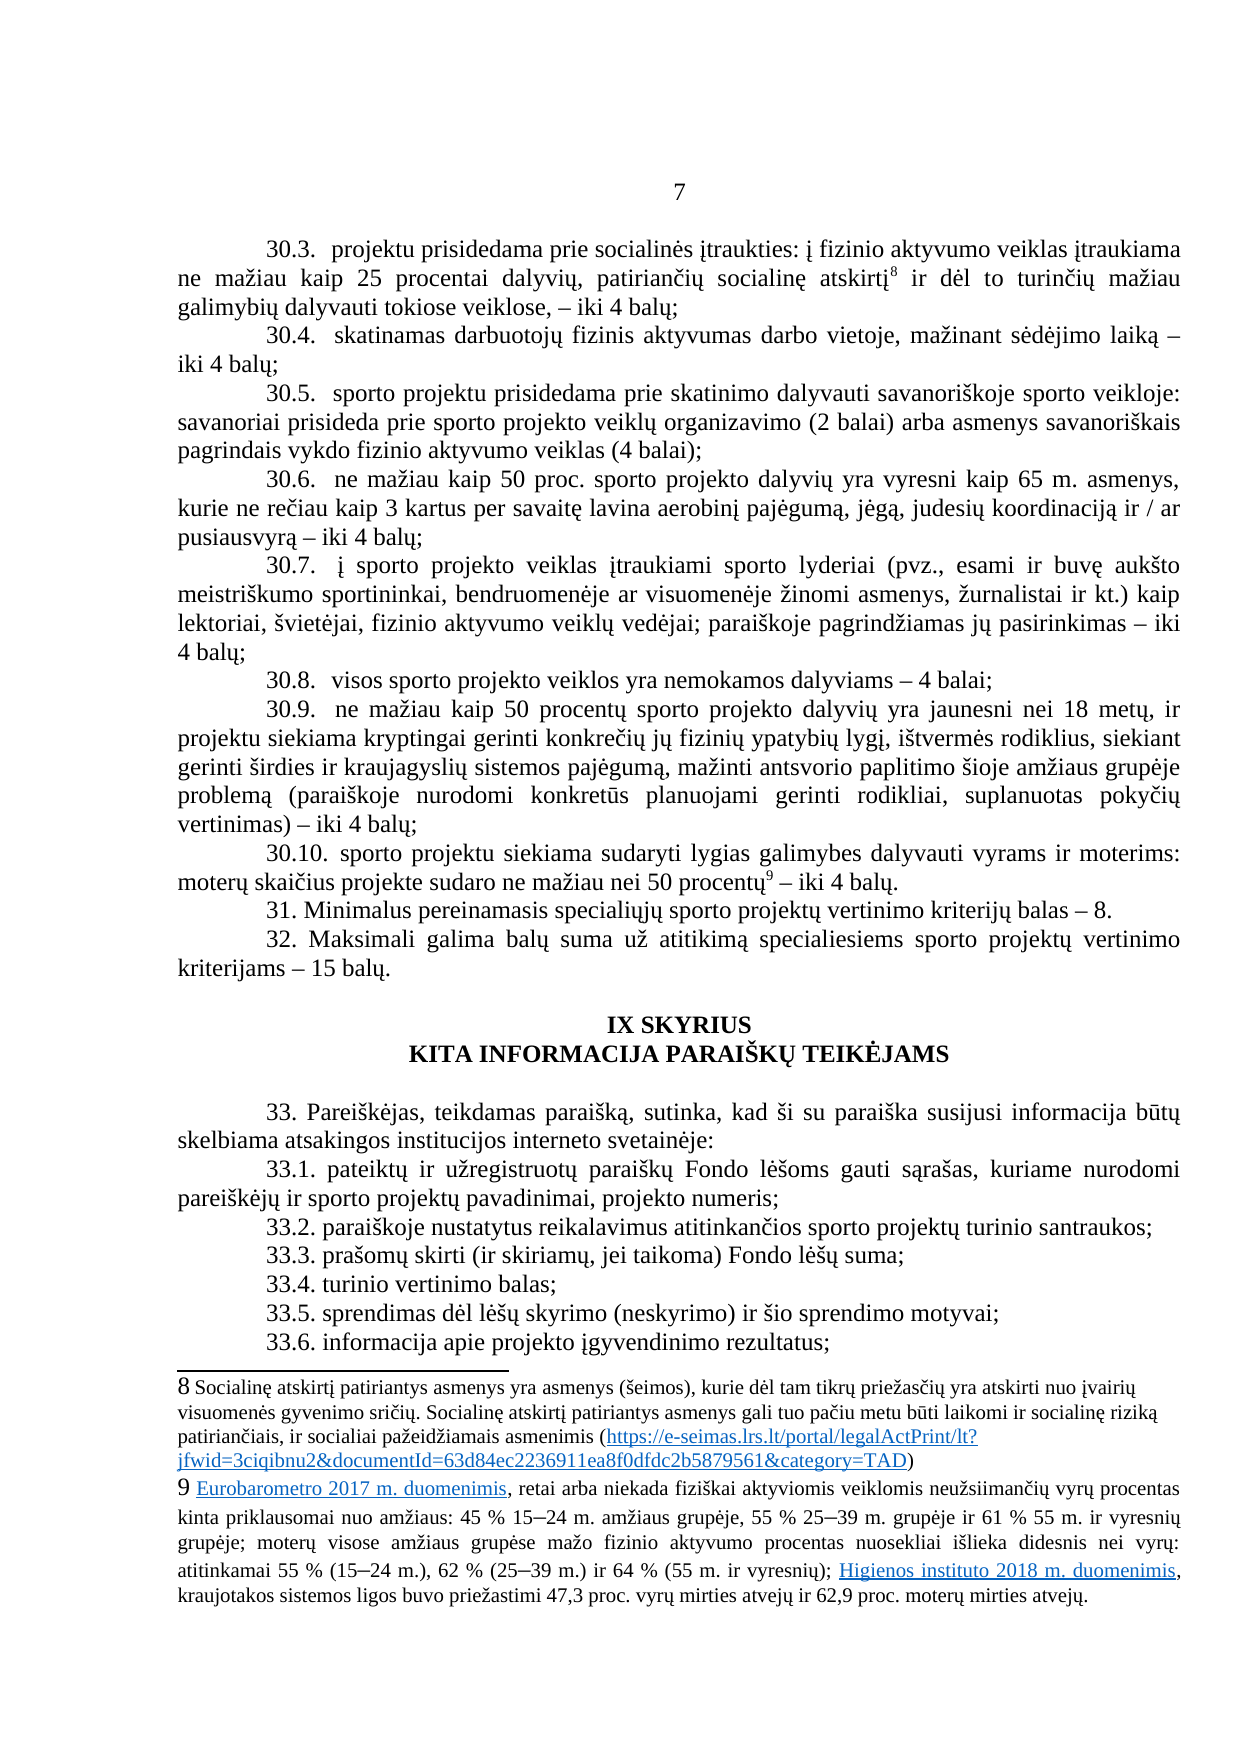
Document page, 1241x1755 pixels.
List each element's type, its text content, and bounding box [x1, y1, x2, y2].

text 30.7. į sporto projekto veiklas įtraukiami sporto lyderiai (pvz., esami ir buvę aukšto meistriškumo sportininkai, bendruomenėje ar visuomenėje žinomi asmenys, žurnalistai ir kt.) kaip lektoriai, švietėjai, fizinio aktyvumo veiklų vedėjai; paraiškoje pagrindžiamas jų pasirinkimas – iki 4 balų; [177, 551, 1181, 666]
text 33.1. pateiktų ir užregistruotų paraiškų Fondo lėšoms gauti sąrašas, kuriame nurodomi pareiškėjų ir sporto projektų pavadinimai, projekto numeris; [177, 1154, 1181, 1212]
text 30.6. ne mažiau kaip 50 proc. sporto projekto dalyvių yra vyresni kaip 65 m. asmenys, kurie ne rečiau kaip 3 kartus per savaitę lavina aerobinį pajėgumą, jėgą, judesių koordinaciją ir / ar pusiausvyrą – iki 4 balų; [177, 464, 1181, 551]
text 30.5. sporto projektu prisidedama prie skatinimo dalyvauti savanoriškoje sporto veikloje: savanoriai prisideda prie sporto projekto veiklų organizavimo (2 balai) arba asmenys savanoriškais pagrindais vykdo fizinio aktyvumo veiklas (4 balai); [177, 378, 1181, 464]
text 33.4. turinio vertinimo balas; [177, 1269, 1181, 1298]
text 30.8. visos sporto projekto veiklos yra nemokamos dalyviams – 4 balai; [177, 666, 1181, 694]
text 30.10. sporto projektu siekiama sudaryti lygias galimybes dalyvauti vyrams ir moterims: moterų skaičius projekte sudaro ne mažiau nei 50 procentų – iki 4 balų. [177, 838, 1181, 896]
text KITA INFORMACIJA PARAIŠKŲ TEIKĖJAMS [177, 1039, 1181, 1068]
text 33.6. informacija apie projekto įgyvendinimo rezultatus; [177, 1327, 1181, 1356]
text 30.9. ne mažiau kaip 50 procentų sporto projekto dalyvių yra jaunesni nei 18 metų, ir projektu siekiama kryptingai gerinti konkrečių jų fizinių ypatybių lygį, ištvermės rodiklius, siekiant gerinti širdies ir kraujagyslių sistemos pajėgumą, mažinti antsvorio paplitimo šioje amžiaus grupėje problemą (paraiškoje nurodomi konkretūs planuojami gerinti rodikliai, suplanuotas pokyčių vertinimas) – iki 4 balų; [177, 694, 1181, 838]
text 30.4. skatinamas darbuotojų fizinis aktyvumas darbo vietoje, mažinant sėdėjimo laiką – iki 4 balų; [177, 321, 1181, 378]
text 33.2. paraiškoje nustatytus reikalavimus atitinkančios sporto projektų turinio santraukos; [177, 1212, 1181, 1241]
text 33.5. sprendimas dėl lėšų skyrimo (neskyrimo) ir šio sprendimo motyvai; [177, 1298, 1181, 1327]
text Socialinę atskirtį patiriantys asmenys yra asmenys (šeimos), kurie dėl tam tikrų priežasčių yra atskirti nuo įvairių visuomenės gyvenimo sričių. Socialinę atskirtį patiriantys asmenys gali tuo pačiu metu būti laikomi ir socialinę riziką patiriančiais, ir socialiai pažeidžiamais asmenimis (https://e-seimas.lrs.lt/portal/legalActPrint/lt?jfwid=3ciqibnu2&documentId=63d84ec2236911ea8f0dfdc2b5879561&category=TAD) [177, 1371, 1181, 1472]
text 33.3. prašomų skirti (ir skiriamų, jei taikoma) Fondo lėšų suma; [177, 1241, 1181, 1269]
text 33. Pareiškėjas, teikdamas paraišką, sutinka, kad ši su paraiška susijusi informacija būtų skelbiama atsakingos institucijos interneto svetainėje: [177, 1097, 1181, 1154]
text Eurobarometro 2017 m. duomenimis, retai arba niekada fiziškai aktyviomis veiklomis neužsiimančių vyrų procentas kinta priklausomai nuo amžiaus: 45 % 15–24 m. amžiaus grupėje, 55 % 25–39 m. grupėje ir 61 % 55 m. ir vyresnių grupėje; moterų visose amžiaus grupėse mažo fizinio aktyvumo procentas nuosekliai išlieka didesnis nei vyrų: atitinkamai 55 % (15–24 m.), 62 % (25–39 m.) ir 64 % (55 m. ir vyresnių); Higienos instituto 2018 m. duomenimis, kraujotakos sistemos ligos buvo priežastimi 47,3 proc. vyrų mirties atvejų ir 62,9 proc. moterų mirties atvejų. [177, 1472, 1181, 1607]
text 32. Maksimali galima balų suma už atitikimą specialiesiems sporto projektų vertinimo kriterijams – 15 balų. [177, 924, 1181, 982]
text 31. Minimalus pereinamasis specialiųjų sporto projektų vertinimo kriterijų balas – 8. [177, 896, 1181, 924]
text 30.3. projektu prisidedama prie socialinės įtraukties: į fizinio aktyvumo veiklas įtraukiama ne mažiau kaip 25 procentai dalyvių, patiriančių socialinę atskirtį ir dėl to turinčių mažiau galimybių dalyvauti tokiose veiklose, – iki 4 balų; [177, 234, 1181, 321]
text IX SKYRIUS [177, 1011, 1181, 1039]
